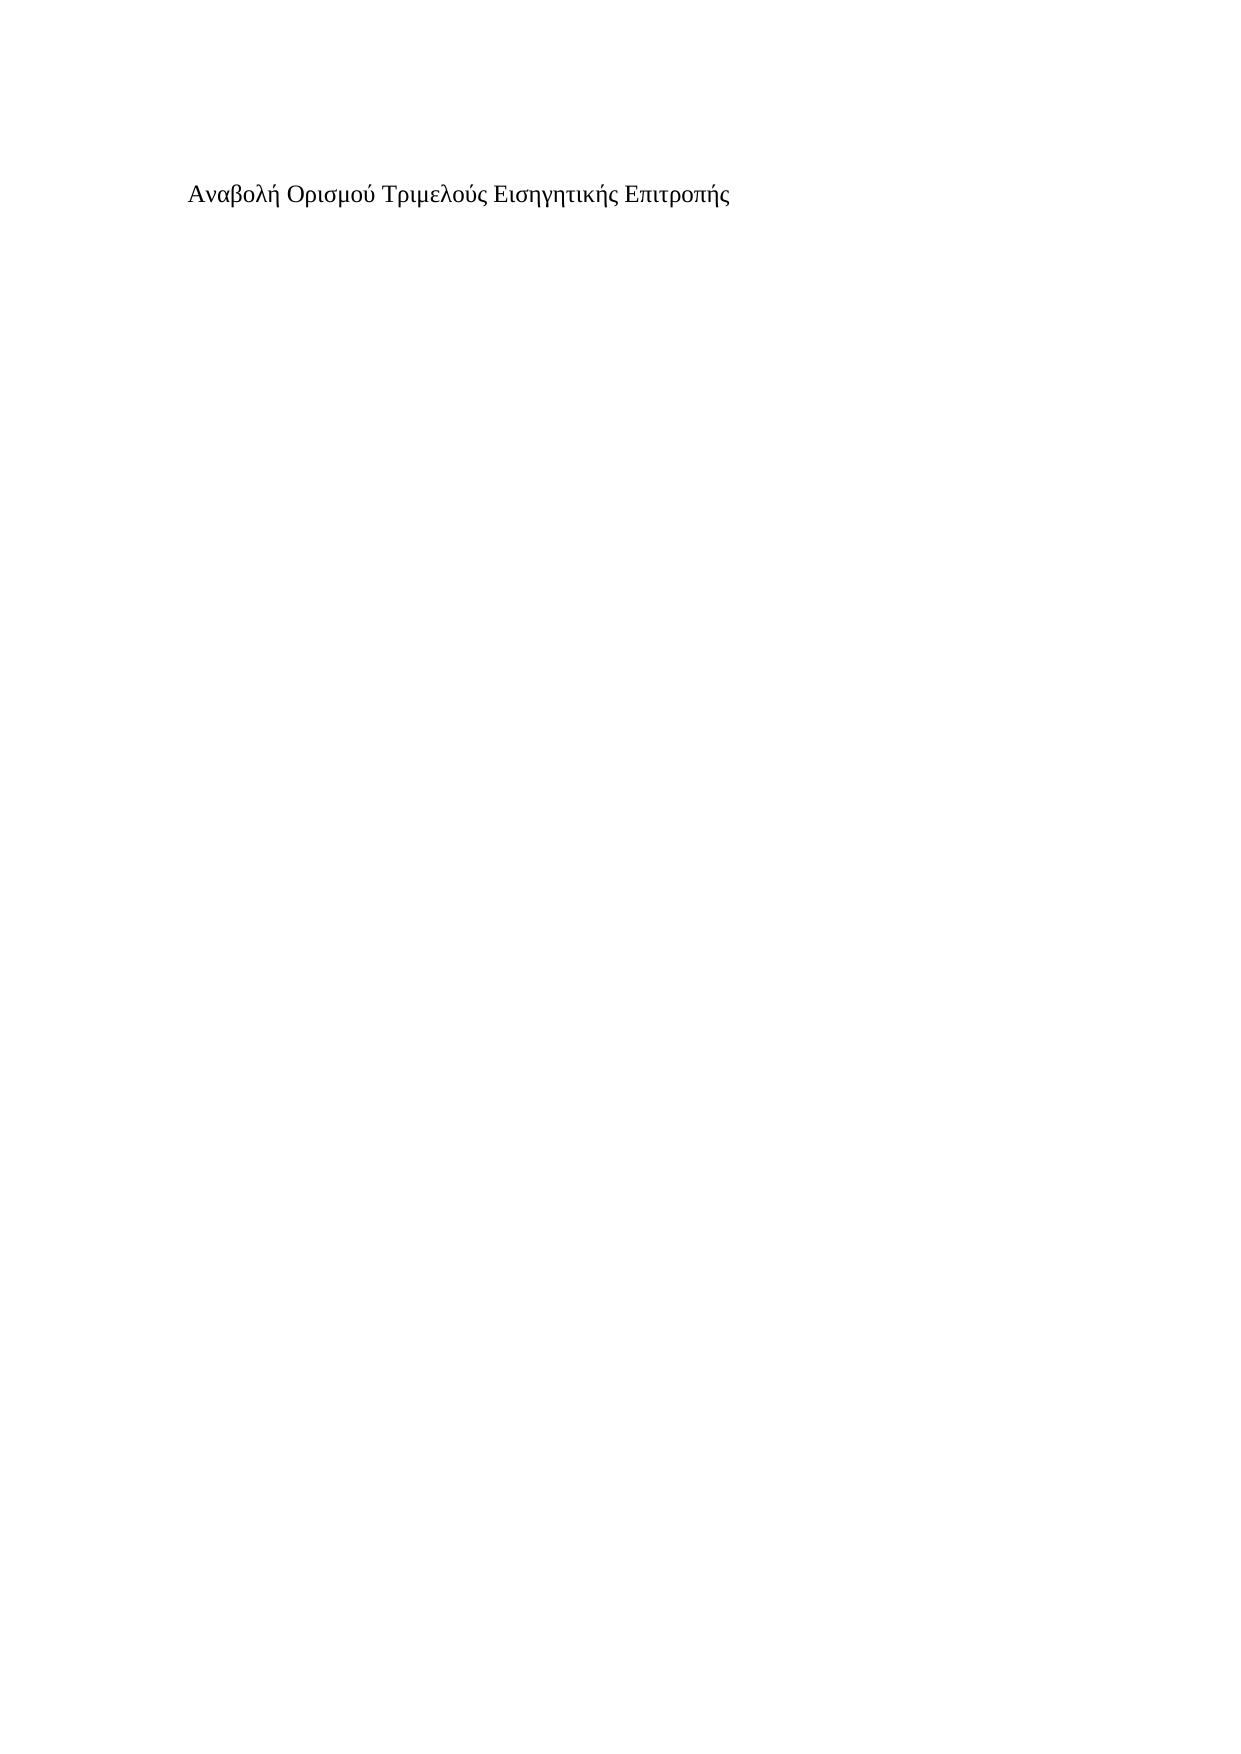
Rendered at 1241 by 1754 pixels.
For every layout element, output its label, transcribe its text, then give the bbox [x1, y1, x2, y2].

text Αναβολή Ορισμού Τριμελούς Εισηγητικής Επιτροπής [187, 179, 1053, 207]
